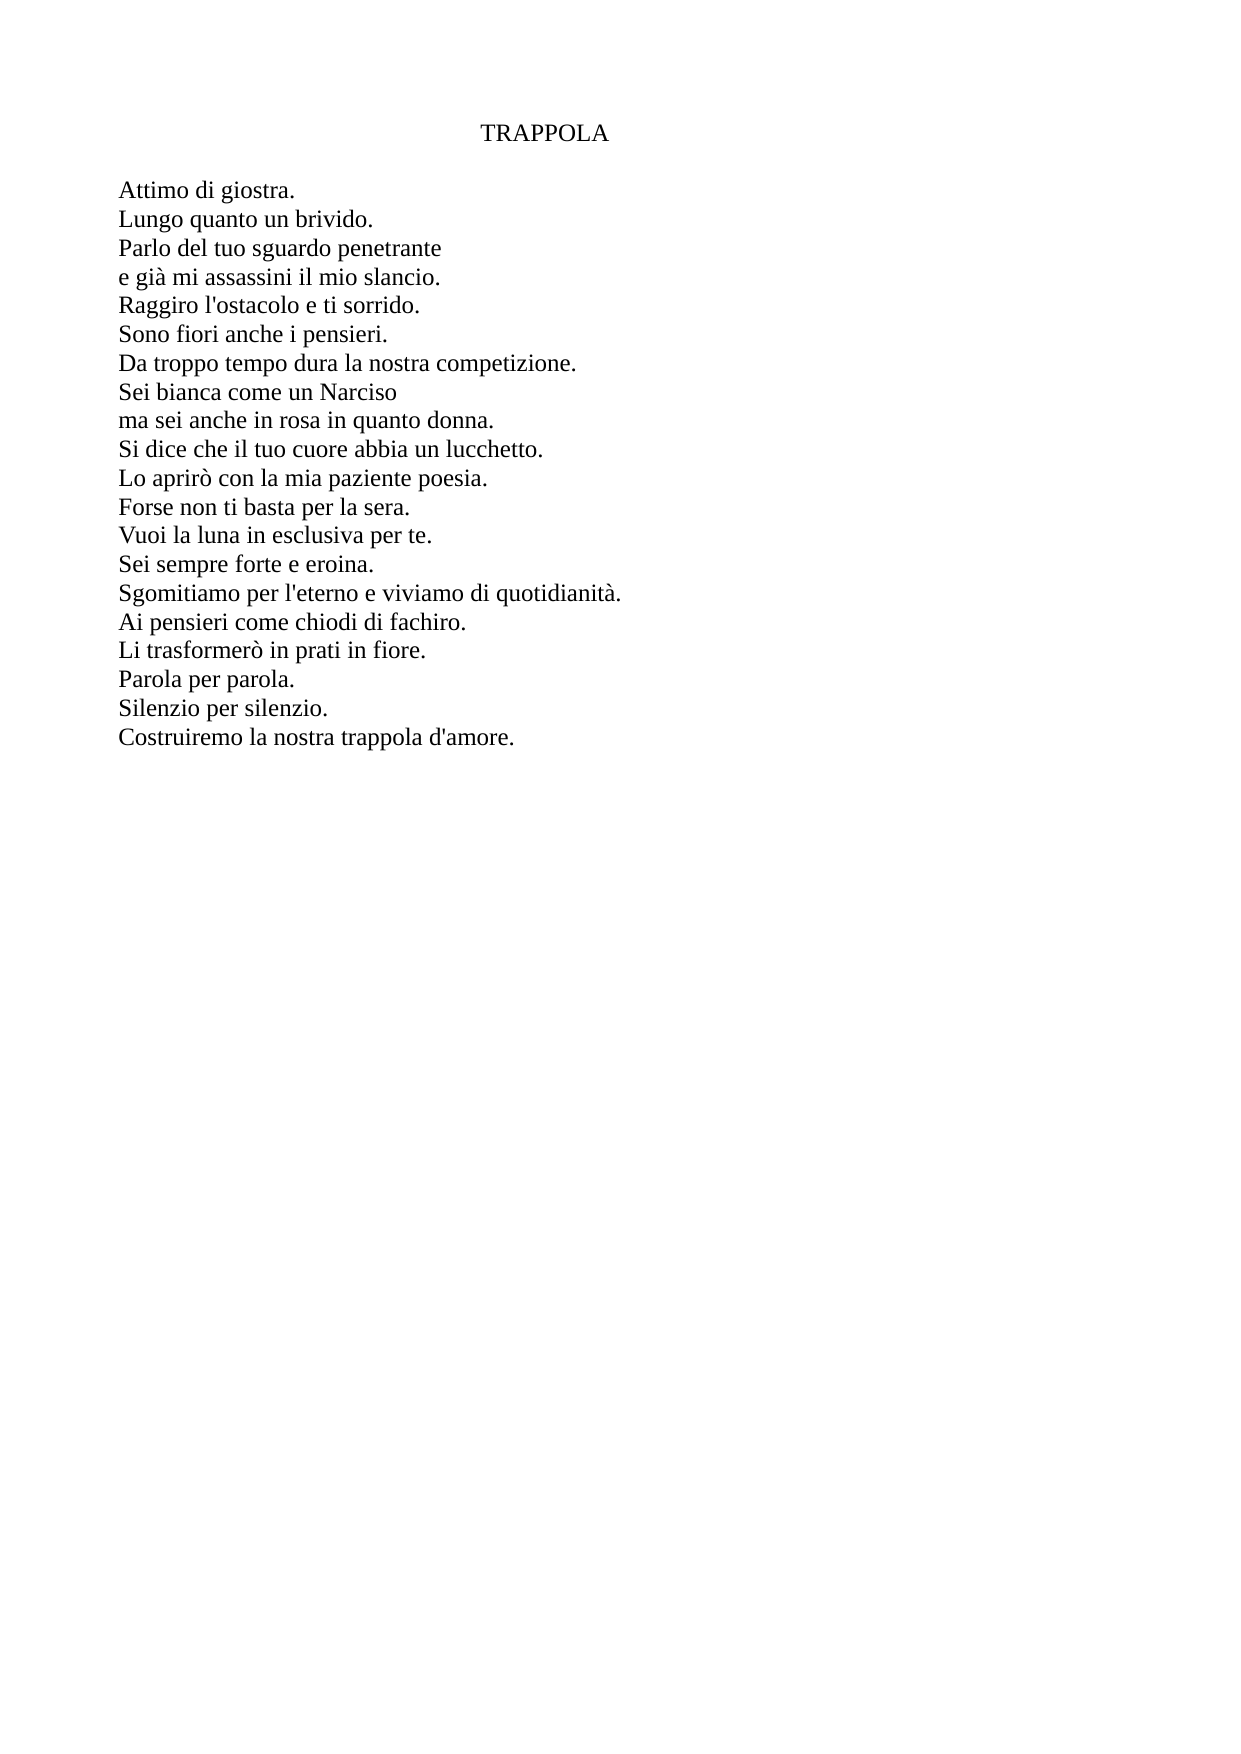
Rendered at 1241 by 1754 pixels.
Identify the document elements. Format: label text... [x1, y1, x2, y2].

text Raggiro l'ostacolo e ti sorrido. [118, 291, 1122, 319]
text Lo aprirò con la mia paziente poesia. [118, 463, 1122, 492]
text Parlo del tuo sguardo penetrante [118, 233, 1122, 262]
text Sei sempre forte e eroina. [118, 549, 1122, 578]
text TRAPPOLA [118, 118, 1122, 147]
text Parola per parola. [118, 664, 1122, 693]
text Ai pensieri come chiodi di fachiro. [118, 607, 1122, 636]
text e già mi assassini il mio slancio. [118, 262, 1122, 291]
text Silenzio per silenzio. [118, 693, 1122, 722]
text Sei bianca come un Narciso [118, 377, 1122, 406]
text Costruiremo la nostra trappola d'amore. [118, 722, 1122, 751]
text Forse non ti basta per la sera. [118, 492, 1122, 521]
text Vuoi la luna in esclusiva per te. [118, 521, 1122, 549]
text Sgomitiamo per l'eterno e viviamo di quotidianità. [118, 578, 1122, 607]
text ma sei anche in rosa in quanto donna. [118, 406, 1122, 434]
text Attimo di giostra. [118, 176, 1122, 204]
text Si dice che il tuo cuore abbia un lucchetto. [118, 434, 1122, 463]
text Sono fiori anche i pensieri. [118, 319, 1122, 348]
text Lungo quanto un brivido. [118, 204, 1122, 233]
text Li trasformerò in prati in fiore. [118, 636, 1122, 664]
text Da troppo tempo dura la nostra competizione. [118, 348, 1122, 377]
